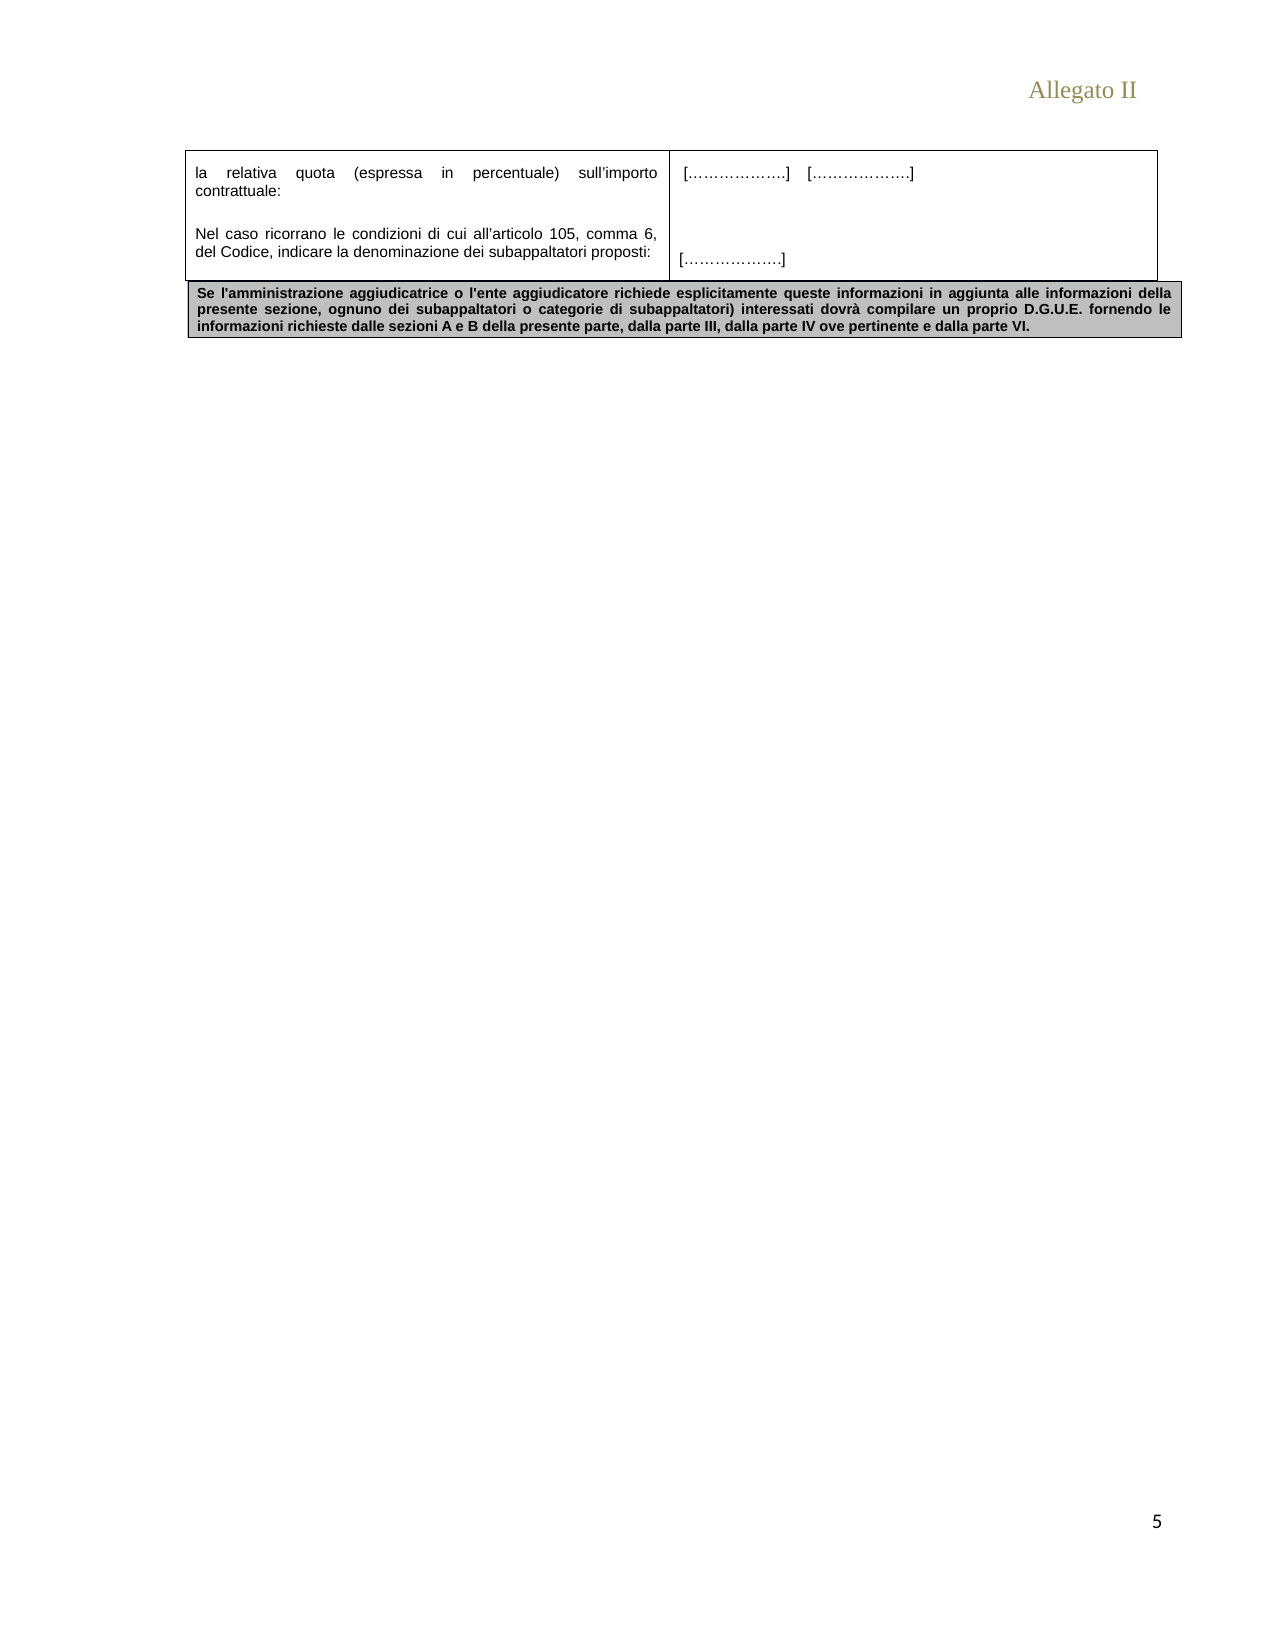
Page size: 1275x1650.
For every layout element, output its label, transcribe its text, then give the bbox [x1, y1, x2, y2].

table_cell la relativa quota (espressa in percentuale) sull’importo contrattuale: Nel caso ricorrano le condizioni di cui all’articolo 105, comma 6, del Codice, indicare la denominazione dei subappaltatori proposti: [186, 151, 669, 280]
table_cell [……………….] [……………….] [……………….] [670, 151, 1157, 280]
title Se l'amministrazione aggiudicatrice o l'ente aggiudicatore richiede esplicitamente queste informazioni in aggiunta alle informazioni della presente sezione, ognuno dei subappaltatori o categorie di subappaltatori) interessati dovrà compilare un proprio D.G.U.E. fornendo le informazioni richieste dalle sezioni A e B della presente parte, dalla parte III, dalla parte IV ove pertinente e dalla parte VI. [189, 282, 1181, 337]
